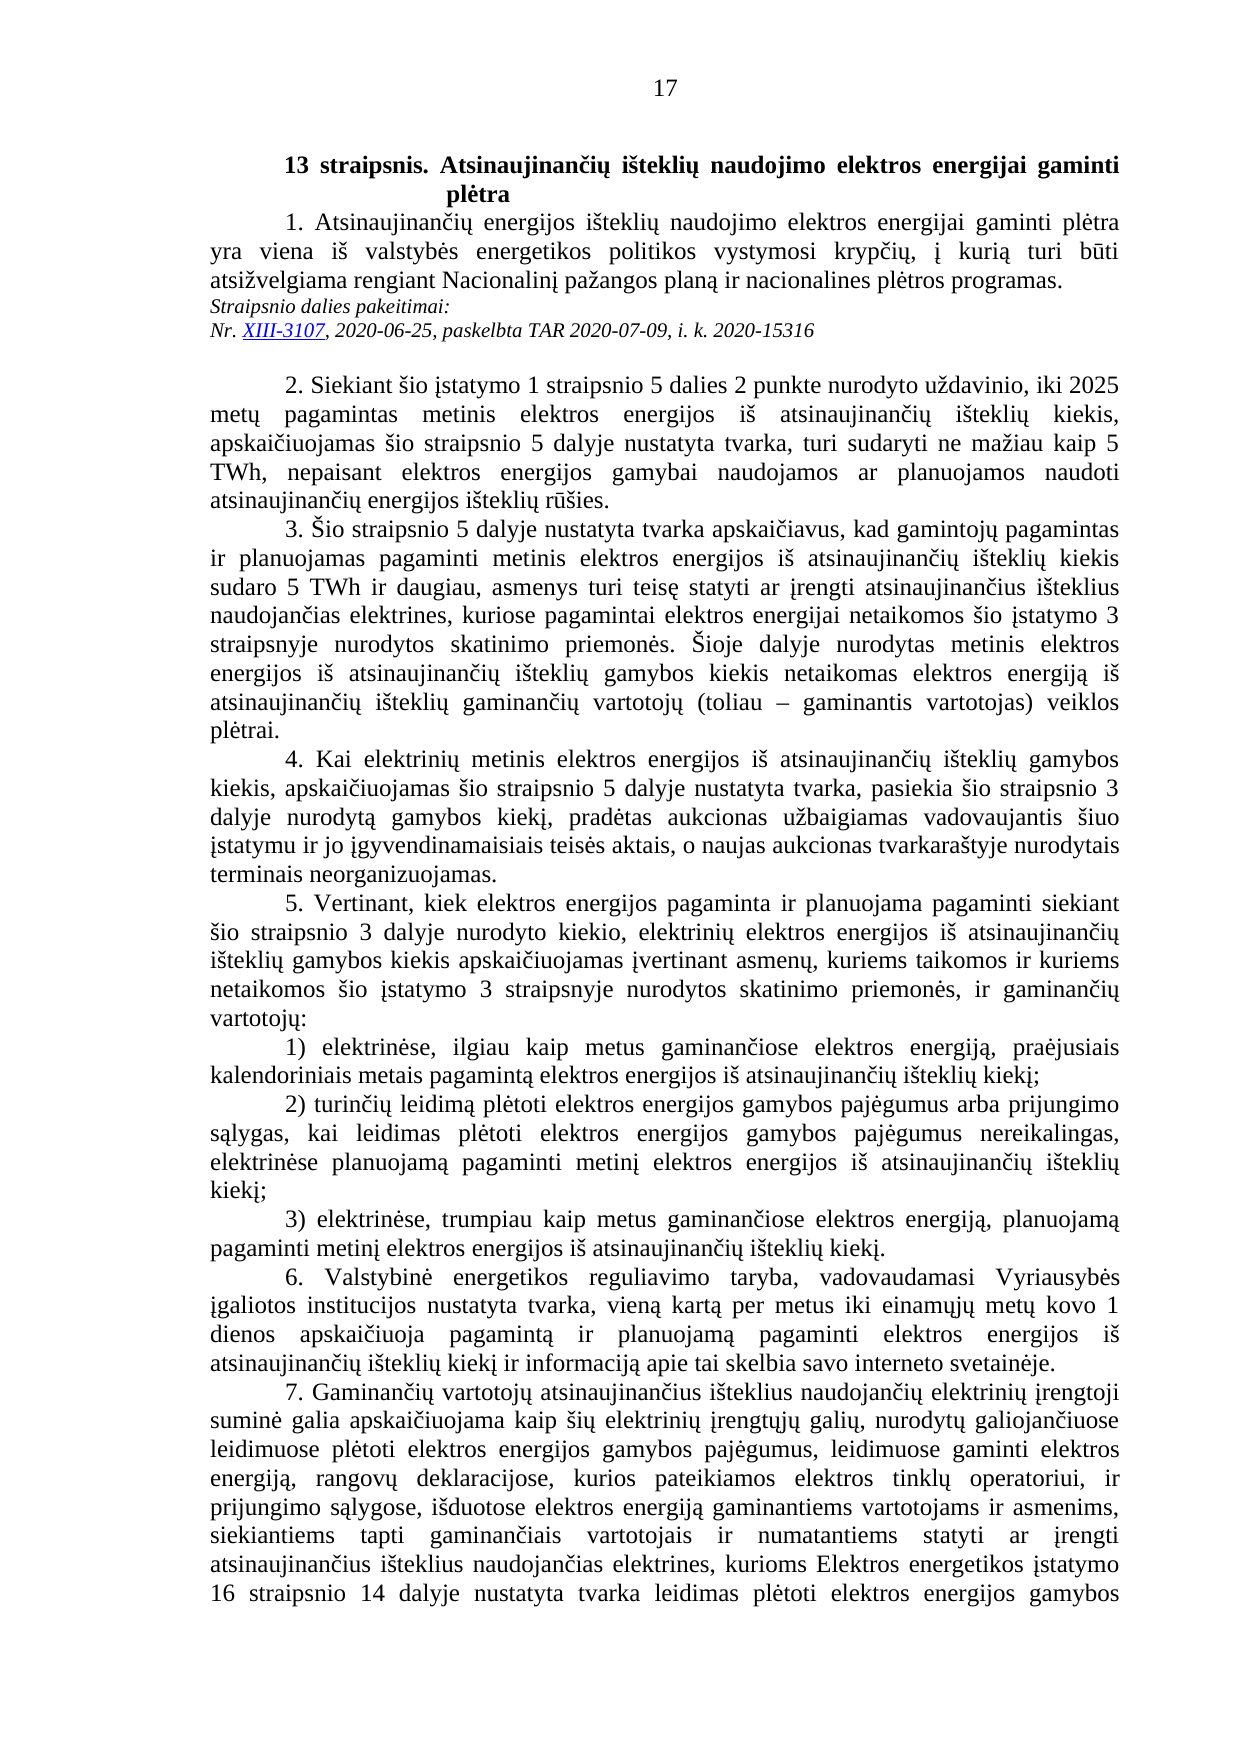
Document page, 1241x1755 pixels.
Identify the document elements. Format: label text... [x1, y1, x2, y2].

text 2) turinčių leidimą plėtoti elektros energijos gamybos pajėgumus arba prijungimo sąlygas, kai leidimas plėtoti elektros energijos gamybos pajėgumus nereikalingas, elektrinėse planuojamą pagaminti metinį elektros energijos iš atsinaujinančių išteklių kiekį; [210, 1089, 1120, 1204]
text 1) elektrinėse, ilgiau kaip metus gaminančiose elektros energiją, praėjusiais kalendoriniais metais pagamintą elektros energijos iš atsinaujinančių išteklių kiekį; [210, 1032, 1120, 1089]
text 3) elektrinėse, trumpiau kaip metus gaminančiose elektros energiją, planuojamą pagaminti metinį elektros energijos iš atsinaujinančių išteklių kiekį. [210, 1204, 1120, 1262]
text Straipsnio dalies pakeitimai: [210, 294, 1120, 318]
text 4. Kai elektrinių metinis elektros energijos iš atsinaujinančių išteklių gamybos kiekis, apskaičiuojamas šio straipsnio 5 dalyje nustatyta tvarka, pasiekia šio straipsnio 3 dalyje nurodytą gamybos kiekį, pradėtas aukcionas užbaigiamas vadovaujantis šiuo įstatymu ir jo įgyvendinamaisiais teisės aktais, o naujas aukcionas tvarkaraštyje nurodytais terminais neorganizuojamas. [210, 744, 1120, 888]
text Nr. XIII-3107, 2020-06-25, paskelbta TAR 2020-07-09, i. k. 2020-15316 [210, 318, 1120, 342]
text 7. Gaminančių vartotojų atsinaujinančius išteklius naudojančių elektrinių įrengtoji suminė galia apskaičiuojama kaip šių elektrinių įrengtųjų galių, nurodytų galiojančiuose leidimuose plėtoti elektros energijos gamybos pajėgumus, leidimuose gaminti elektros energiją, rangovų deklaracijose, kurios pateikiamos elektros tinklų operatoriui, ir prijungimo sąlygose, išduotose elektros energiją gaminantiems vartotojams ir asmenims, siekiantiems tapti gaminančiais vartotojais ir numatantiems statyti ar įrengti atsinaujinančius išteklius naudojančias elektrines, kurioms Elektros energetikos įstatymo 16 straipsnio 14 dalyje nustatyta tvarka leidimas plėtoti elektros energijos gamybos [210, 1377, 1120, 1607]
text 5. Vertinant, kiek elektros energijos pagaminta ir planuojama pagaminti siekiant šio straipsnio 3 dalyje nurodyto kiekio, elektrinių elektros energijos iš atsinaujinančių išteklių gamybos kiekis apskaičiuojamas įvertinant asmenų, kuriems taikomos ir kuriems netaikomos šio įstatymo 3 straipsnyje nurodytos skatinimo priemonės, ir gaminančių vartotojų: [210, 888, 1120, 1032]
text 6. Valstybinė energetikos reguliavimo taryba, vadovaudamasi Vyriausybės įgaliotos institucijos nustatyta tvarka, vieną kartą per metus iki einamųjų metų kovo 1 dienos apskaičiuoja pagamintą ir planuojamą pagaminti elektros energijos iš atsinaujinančių išteklių kiekį ir informaciją apie tai skelbia savo interneto svetainėje. [210, 1262, 1120, 1377]
text 3. Šio straipsnio 5 dalyje nustatyta tvarka apskaičiavus, kad gamintojų pagamintas ir planuojamas pagaminti metinis elektros energijos iš atsinaujinančių išteklių kiekis sudaro 5 TWh ir daugiau, asmenys turi teisę statyti ar įrengti atsinaujinančius išteklius naudojančias elektrines, kuriose pagamintai elektros energijai netaikomos šio įstatymo 3 straipsnyje nurodytos skatinimo priemonės. Šioje dalyje nurodytas metinis elektros energijos iš atsinaujinančių išteklių gamybos kiekis netaikomas elektros energiją iš atsinaujinančių išteklių gaminančių vartotojų (toliau – gaminantis vartotojas) veiklos plėtrai. [210, 514, 1120, 744]
text 1. Atsinaujinančių energijos išteklių naudojimo elektros energijai gaminti plėtra yra viena iš valstybės energetikos politikos vystymosi krypčių, į kurią turi būti atsižvelgiama rengiant Nacionalinį pažangos planą ir nacionalines plėtros programas. [210, 207, 1120, 294]
text 13 straipsnis. Atsinaujinančių išteklių naudojimo elektros energijai gaminti plėtra [284, 150, 1120, 207]
text 2. Siekiant šio įstatymo 1 straipsnio 5 dalies 2 punkte nurodyto uždavinio, iki 2025 metų pagamintas metinis elektros energijos iš atsinaujinančių išteklių kiekis, apskaičiuojamas šio straipsnio 5 dalyje nustatyta tvarka, turi sudaryti ne mažiau kaip 5 TWh, nepaisant elektros energijos gamybai naudojamos ar planuojamos naudoti atsinaujinančių energijos išteklių rūšies. [210, 371, 1120, 514]
